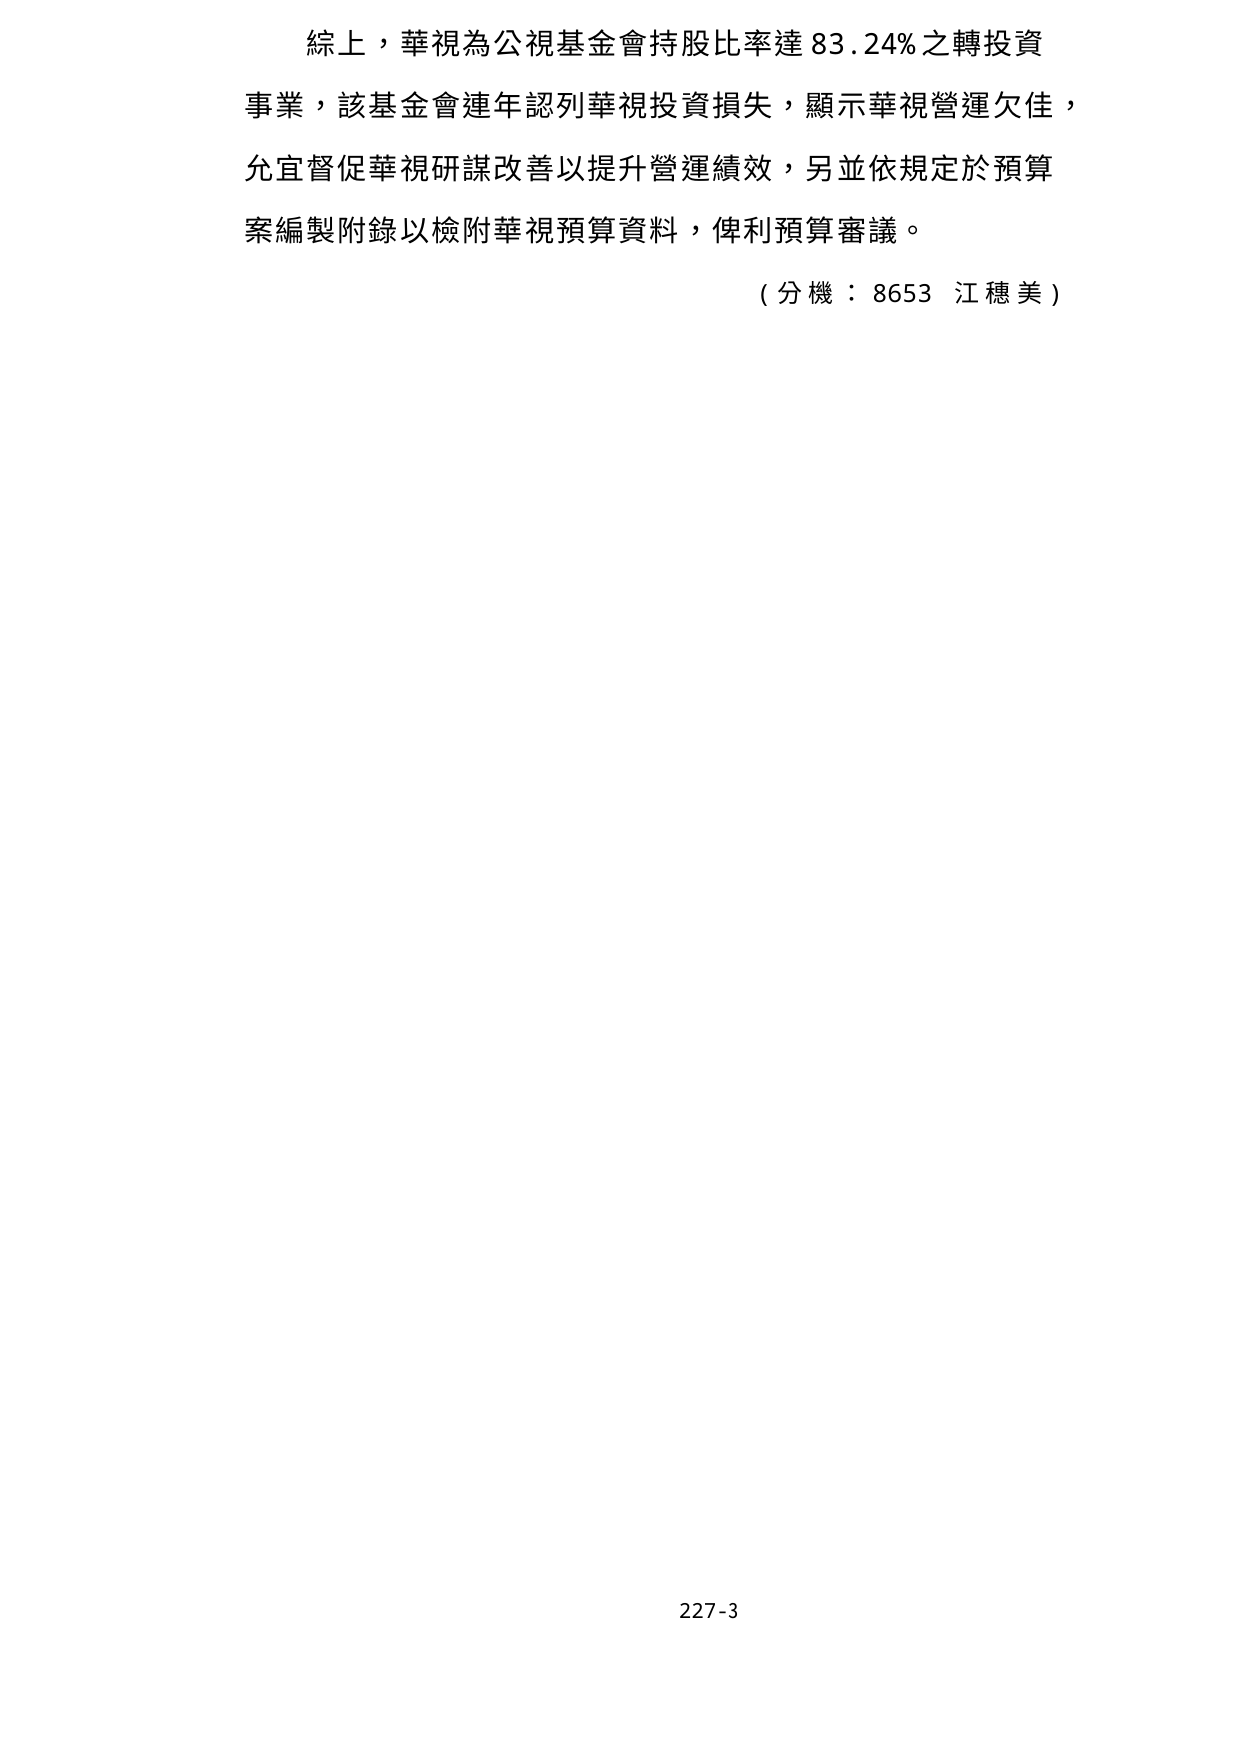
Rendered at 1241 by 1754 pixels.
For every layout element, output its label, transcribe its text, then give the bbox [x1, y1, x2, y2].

text 綜上，華視為公視基金會持股比率達83.24%之轉投資事業，該基金會連年認列華視投資損失，顯示華視營運欠佳，允宜督促華視研謀改善以提升營運績效，另並依規定於預算案編製附錄以檢附華視預算資料，俾利預算審議。 [239, 0, 1066, 250]
text (分機：8653 江穗美) [180, 250, 1066, 312]
